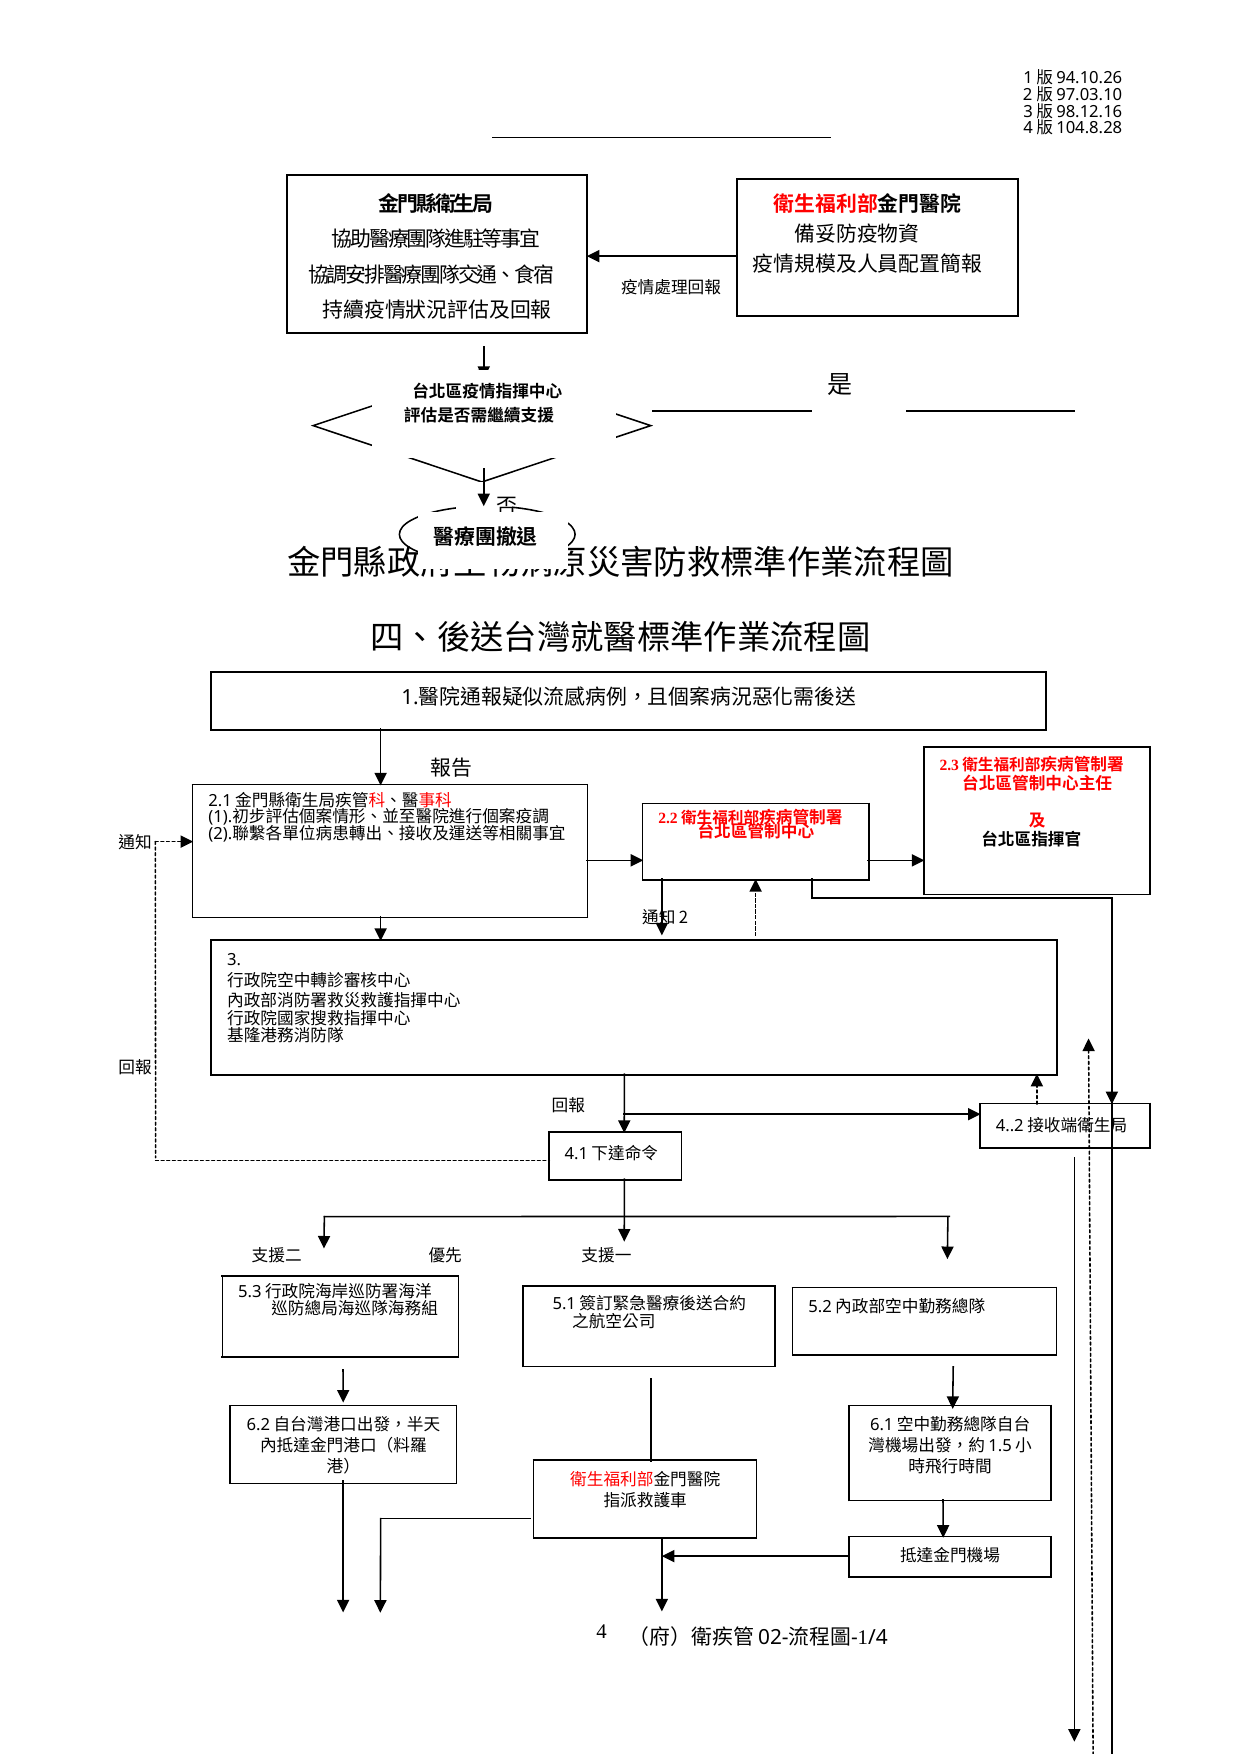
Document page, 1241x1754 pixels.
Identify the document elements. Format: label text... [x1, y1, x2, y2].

text [24, 992, 99, 1292]
text 回報 [118, 1085, 623, 1123]
text 行政院國家搜救指揮中心 [227, 1011, 1041, 1028]
text 回報 [981, 1104, 1111, 1147]
text 5.1簽訂緊急醫療後送合約 [538, 1294, 759, 1313]
text 5.3行政院海岸巡防署海洋 [238, 1284, 442, 1301]
text [626, 1076, 1035, 1085]
text 回報 [1090, 1136, 1111, 1147]
text 通知2 [381, 898, 661, 935]
text 通知 通知1 報告 [118, 823, 192, 860]
text 評估是否需繼續支援 [387, 402, 601, 426]
text 金門縣衛生局 [303, 183, 571, 218]
text 衛生福利部金門醫院 [753, 187, 1002, 217]
text [925, 748, 1149, 894]
text 衛生福利部金門醫院 [549, 1468, 741, 1489]
text 5.2內政部空中勤務總隊 [808, 1296, 1041, 1317]
text 是 [827, 364, 891, 400]
text 協調安排醫療團隊交通、食宿 [303, 254, 571, 289]
text 6.2自台灣港口出發，半天內抵達金門港口（料羅港） [246, 1414, 441, 1475]
text 台北區管制中心主任 [939, 774, 1134, 793]
text 通知 通知1 報告 [588, 823, 642, 860]
text [1113, 1235, 1122, 1273]
text 台北區管制中心 [658, 826, 853, 841]
text 通知 通知1 報告 [870, 823, 923, 860]
text 2.3衛生福利部疾病管制署 [939, 755, 1134, 774]
text 3. [227, 948, 1041, 969]
text 6.1空中勤務總隊自台灣機場出發，約1.5小時飛行時間 [864, 1414, 1035, 1476]
text 台北區指揮官 [939, 830, 1134, 849]
text 1.醫院通報疑似流感病例，且個案病況惡化需後送 [227, 680, 1030, 711]
text [1113, 1048, 1122, 1085]
text 基隆港務消防隊 [227, 1028, 1041, 1044]
text 回報 [626, 1115, 979, 1123]
text 4.1下達命令 [564, 1140, 666, 1164]
text 備妥防疫物資 [753, 217, 1002, 247]
text 內政部消防署救災救護指揮中心 [227, 990, 1041, 1011]
text 回報 [118, 1048, 623, 1085]
text 之航空公司 [538, 1313, 759, 1332]
text 否 [471, 490, 497, 512]
text 協助醫療團隊進駐等事宜 [303, 218, 571, 254]
text 回報 [1037, 1085, 1088, 1103]
text 抵達金門機場 [864, 1545, 1035, 1566]
text 2.2衛生福利部疾病管制署 [658, 812, 703, 826]
text 支援二 優先 支援一 [118, 1235, 1074, 1273]
text 回報 [626, 1085, 1036, 1113]
text 及 [939, 812, 1134, 830]
text [118, 748, 380, 785]
text 行政院空中轉診審核中心 [227, 969, 1041, 990]
text 指派救護車 [549, 1489, 741, 1510]
text 巡防總局海巡隊海務組 [271, 1301, 442, 1317]
text 持續疫情狀況評估及回報 [303, 289, 571, 325]
text 報告 [381, 748, 923, 785]
text 4..2接收端衛生局 [996, 1112, 1088, 1136]
text 回報 [1113, 1104, 1149, 1147]
text (2).聯繫各單位病患轉出、接收及運送等相關事宜 [208, 826, 572, 843]
text 4..2接收端衛生局 [1113, 1112, 1134, 1136]
text [1039, 1048, 1111, 1085]
text 回報 [1090, 1085, 1111, 1103]
text 回報 [1113, 1085, 1150, 1103]
text 通知2 [118, 898, 380, 935]
text 金門縣政府生物病原災害防救標準作業流程圖 [118, 485, 1144, 598]
text [1075, 1235, 1111, 1273]
text 疫情處理回報 [621, 274, 722, 298]
text (1).初步評估個案情形、並至醫院進行個案疫調 [208, 809, 572, 826]
text 通知2 [1113, 898, 1122, 935]
text 台北區疫情指揮中心 [387, 378, 601, 402]
text 四、後送台灣就醫標準作業流程圖 [118, 598, 1122, 673]
text 4..2接收端衛生局 [1090, 1112, 1111, 1136]
text 2.2衛生福利部疾病管制署 [780, 812, 853, 826]
text 2.1金門縣衛生局疾管科、醫事科 [208, 793, 572, 809]
text 疫情規模及人員配置簡報 [753, 247, 1002, 278]
text 通知2 [663, 898, 1111, 935]
text 醫療團撤退 [433, 520, 553, 550]
